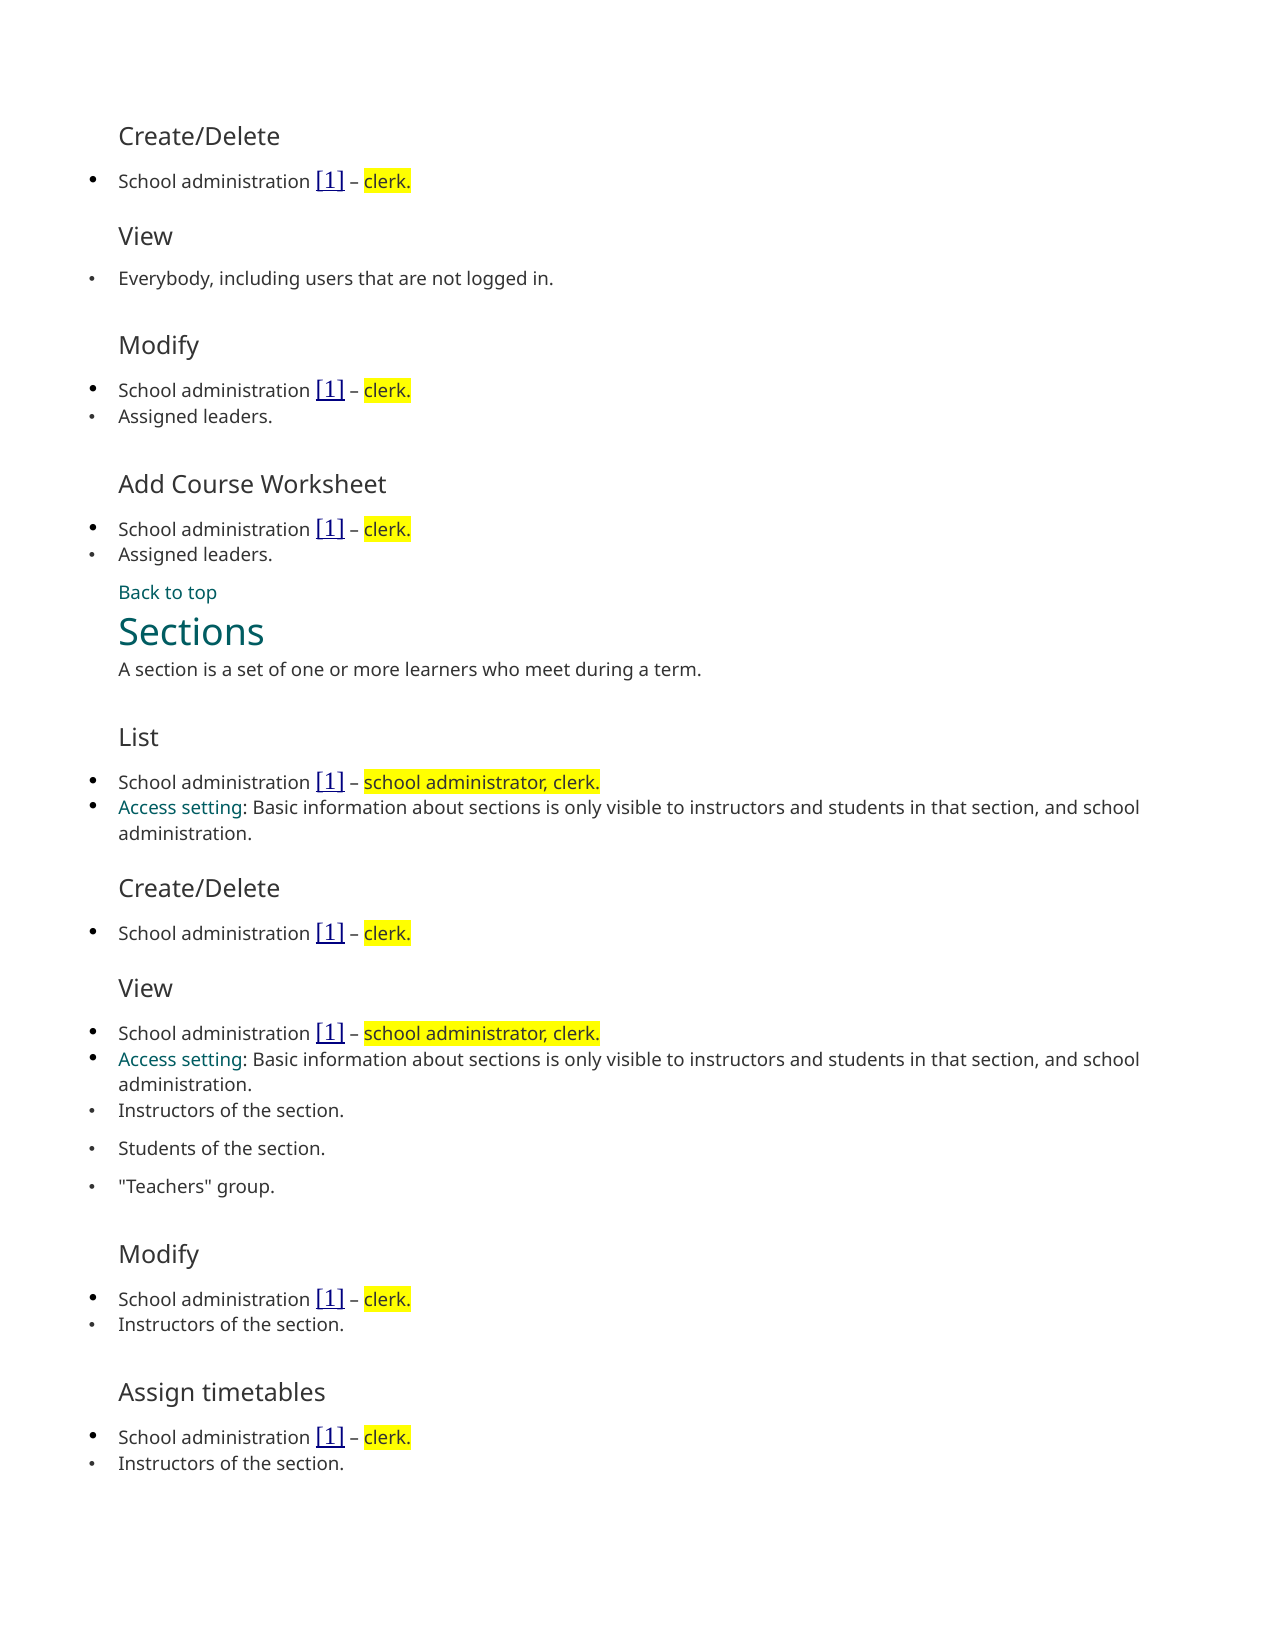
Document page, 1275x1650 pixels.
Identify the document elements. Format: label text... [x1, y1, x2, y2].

subtitle Assign timetables [118, 1375, 1157, 1409]
subtitle View [118, 971, 1157, 1005]
list School administration [1] – clerk. [118, 1421, 1157, 1450]
subtitle Create/Delete [118, 871, 1157, 905]
list School administration [1] – clerk. [118, 374, 1157, 403]
list Instructors of the section. [118, 1450, 1157, 1476]
list "Teachers" group. [118, 1173, 1157, 1199]
list School administration [1] – clerk. [118, 1283, 1157, 1312]
list Instructors of the section. [118, 1312, 1157, 1337]
list Instructors of the section. [118, 1097, 1157, 1123]
subtitle Add Course Worksheet [118, 466, 1157, 500]
list Access setting: Basic information about sections is only visible to instructors and students in that section, and school administration. [118, 1046, 1157, 1097]
subtitle Sections [118, 605, 1157, 656]
list School administration [1] – clerk. [118, 513, 1157, 542]
list School administration [1] – school administrator, clerk. [118, 766, 1157, 794]
subtitle View [118, 218, 1157, 252]
text A section is a set of one or more learners who meet during a term. [118, 656, 1157, 682]
subtitle Create/Delete [118, 118, 1157, 152]
subtitle Modify [118, 1236, 1157, 1270]
list Students of the section. [118, 1135, 1157, 1161]
text Back to top [118, 580, 1157, 605]
list Assigned leaders. [118, 403, 1157, 429]
list Assigned leaders. [118, 542, 1157, 567]
list School administration [1] – clerk. [118, 917, 1157, 946]
subtitle Modify [118, 328, 1157, 362]
list Everybody, including users that are not logged in. [118, 265, 1157, 291]
list Access setting: Basic information about sections is only visible to instructors and students in that section, and school administration. [118, 794, 1157, 846]
list School administration [1] – clerk. [118, 165, 1157, 193]
list School administration [1] – school administrator, clerk. [118, 1017, 1157, 1046]
subtitle List [118, 719, 1157, 753]
